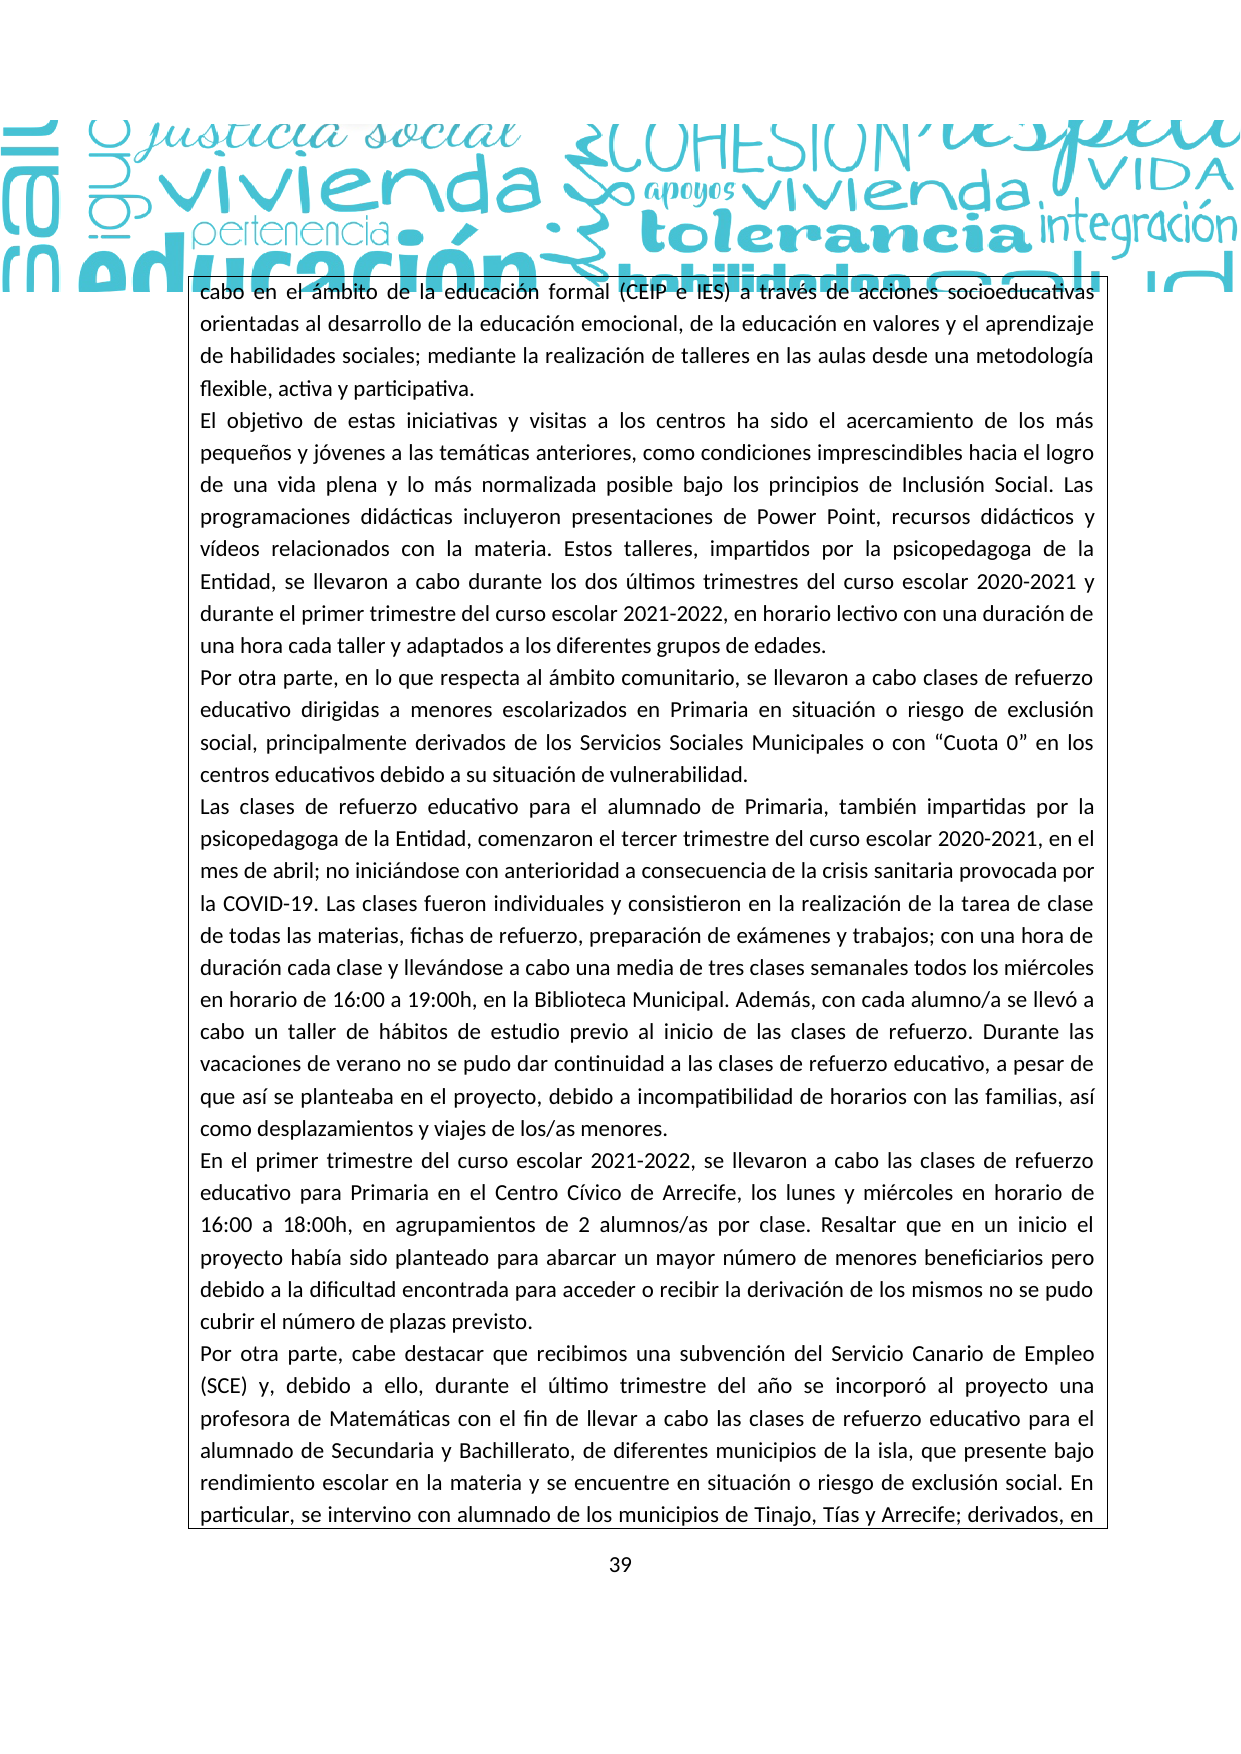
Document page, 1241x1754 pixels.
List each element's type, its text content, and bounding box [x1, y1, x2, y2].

table_header El Programa de “Inclusión Social” consta de los siguientes proyectos: Proyecto Casa de Acogida “Flora Guadalupe Toledo” La Casa de Acogida Flora Guadalupe Toledo, se encuentra en el municipio de Arrecife, en el barrio de Altavista, es un servicio de alojamiento de media-larga estancia con capacidad de 13 plazas, de las cuales 3 plazas son de mujer y 10 plazas son de hombre. Servicio de Atención Social (SAS) La trabajadora social del proyecto ofreció atención, acogida u orientación al 100% de las personas derivadas al servicio, ofreciendo para ello intervención individualizada mediante entrevistas iniciales, en las que se compartió con la persona la motivación para el uso del servicio, así como establecerse y/o dar continuidad al Plan de Trabajo Individualizado (P.T.I.). Los días de atención social fueron los lunes, miércoles y viernes de 10:30h a 13:30h, ofreciéndose una media de 9 horas semanales, en las instalaciones de las oficinas de C/La Palma, nº 12, Arrecife. La atención se ha ofrecido mediante cita previa concertada. Servicio de Atención Terapéutica (SAT) El acompañamiento terapéutico se favoreció los 365 días del año en la Casa, sufriendo variaciones en sus horarios con la finalidad de garantizar, la cuarentena y/o aislamiento de las personas acogidas cuando surgió la situación; en ese momento se aumentó el número de horas de apertura de la vivienda a 24 horas, por lo tanto, se tuvo que ajustar al personal vinculado al proyecto y favorecer la movilidad funcional de personal del Programa. Se puede concluir exponiendo que, durante todo el año, excepto durante la cuarentena, la Casa permaneció abierta 17 horas y media diarias (de 14:30 horas, hasta las 08:00 horas) de lunes a viernes y 19 horas diarias durante los fines de semana (de 13:00 a 8:00 horas). Diariamente los ayudantes terapeutas y el monitor, velaron por mantener rutinas y hábitos fundamentales en un hogar y para las personas residentes, tales como la higiene personal y de los espacios, tiempos de descanso, alimentación equilibrada, fomento de habilidades y destrezas, dinamización del grupo, adherencia a tratamientos farmacológicos, tiempos de escucha, entre otras, así mismo la planificación y ejecución de talleres y actividades, y salidas grupales han sido objetivos planteados desde principios de año, en el siguiente punto se expondrán con mayor detalle. Talleres ocupacionales El equipo terapeuta de la casa, realizó mensualmente una Programación de Actividades y Talleres a desarrollarse o bien en la Casa, o bien en el ámbito comunitario; para ello se tuvieron en cuenta aspectos como potenciar las habilidades sociales, valores, y destrezas. Todo ello relacionado con el perfil de población con la que se trabajó. El uso del ocio y tiempo libre saludable fue otro aspecto al cual se le prestó mucha importancia, inculcando hábitos saludables y favoreciendo el entendimiento de que disfrutar de una actividad, no necesariamente debe, ni está relacionado con el gasto de recursos económicos. Proyecto de Promoción Social El proyecto de promoción social se llevó a cabo en calle La Palma, 12, lugar donde se encuentra el espacio destinado a la atención social y psicológica, los servicios de duchas y lavandería, desayuno y almuerzo, ropero, consigna y talleres ocupacionales. Servicio de Atención Social (SAS) Desde el Servicio de Atención Social (S.A.S.) se le dio acogida al 100% de las personas que acudieron a informarse, orientarse y/o demandar alguno de los servicios del programa. Las trabajadoras sociales derivaron a instituciones y/o recursos externos en aquellos casos donde la demanda se ajustase mejor a ellos. El Servicio de Atención Social (S.A.S.) se ofreció en C/La Palma, nº 12, Arrecife. Llevado a cabo por una trabajadora social durante todo el año. Además, en el mes de octubre, con el inicio del proyecto “atención social” concedido por el Servicio Canario de Empleo, se incorporó a otra trabajadora social que reforzó el trabajo de seguimiento de los P.T.I. que se llevaba a cabo con las personas beneficiarios/as. El servicio se ofreció los lunes, miércoles y viernes de 10:30 a 13:30 horas hasta noviembre, a partir de ahí se ofreció la atención social de lunes a viernes; manteniéndose en todo caso, una media de 9 horas semanales de atención social por parte de cada profesional. En las atenciones sociales se trató de manera individualizada a la persona, con la finalidad de valorar su situación y estipular con ella los objetivos, así como los medios necesarios para alcanzarlos. Siempre con el fin de mejorar la calidad de vida y alcanzar una autonomía plena. Con cada una de ellas se estableció un Plan de Trabajo Individualizado (P.T.I.) y se puso en práctica el trabajo íntegro desde diferentes ámbitos: social, laboral, psicológico, educacional, emocional…; para ello se realizaron seguimientos del proceso y de los objetivos pautados y acordados con cada persona. Cabe señalar que dicho proceso fue acompañado del seguimiento y atención del equipo multidisciplinar del Programa, así como de otros profesionales que desde otras entidades estuviesen trabajando con la persona y potenciando su proceso de mejora e inclusión social. Así mismo, se llevaron a cabo de manera programada, talleres orientados a la búsqueda activa de empleo. Servicio de Atención Psicológica (SAP) Al servicio de atención psicológica (S.A.P.), pudieron acceder las personas beneficiarias del Programa Inclusión Social desde el área personas sin hogar y que a su vez pudieron beneficiarse del uso de servicios del Proyecto Promoción Social y/o del Proyecto Casa de Acogida. El S.A.P. ofreció atención y apoyo psicológico individualizado a las personas desde su solicitud y adherencia al programa, como durante su permanencia en el mismo. La actividad consistió en, además de: la intervención psicológica propiamente dicha y directa con la persona (donde la profesional hizo uso de las herramientas y recursos necesarios propios de su ámbito profesional (entrevistas, cuestionarios, terapias y técnicas de abordaje psicológico), para un conocimiento amplio del estado psicológico de la persona); desarrollar de forma paralela y complementaria, acciones y actividades, con el objetivo de dar una respuesta más global e integral a su situación y favorecer el proceso de recuperación y mejora de la persona (seguimientos, reuniones de equipo internas, elaboración de planes de intervención psicosocial, elaboración de informes internos técnicos y/o de derivaciones a otros recursos, coordinaciones con otros técnicos y profesionales de entidades privadas y públicas, visitas y acompañamientos, orientación laboral, formativa y de vivienda, adherencia y control de la salud, compra y administración de medicación en los casos requeridos). Servicio de Duchas y Lavandería “Ponte en marcha” Se ofreció de lunes a viernes de 8:15 a 10:15 horas. Se cubre la higiene personal y cuidado de la imagen. Al servicio de duchas y lavandería “Ponte en Marcha”, pudieron acceder los beneficiarios del Programa Inclusión Social, principalmente para aquellos que no disponían de una vivienda o bien ésta no reunía las condiciones adecuadas para hacer un aseo óptimo. Además de cubrir la necesidad de higiene personal y promover hábitos de la vida diaria y de autoimagen adecuados, señalar que las personas beneficiarias de éste servicio, fueron a su vez las mismas que accedieron al servicio de desayuno. Estas dos coberturas se estimaron como necesarias y complementarias para que la persona en situación de exclusión social pudiera iniciar o restablecer el proceso de recuperación de su situación socioeconómica y personal. El acceso al servicio se produjo tras la valoración realizada en el Servicio de Atención Social, y se estima necesario dentro del Plan de Trabajo Individualizado de la persona beneficiaria. El servicio de duchas, con la reestructuración realizada en 2020, diseñada para asegurar la mayor seguridad sanitaria, continuó con su funcionamiento y horarios ofreciendo 8 plazas diarias durante el 2021. Cada una de las personas que accedieron al servicio tuvieron acceso al mismo durante 15 minutos, tiempo que se estimó adecuado para el aseo personal y posterior limpieza y desinfección de lugar utilizado, dejándolo preparado para el uso de la siguiente persona. El funcionamiento y desarrollo diario del servicio conllevaba: el acceso al mismo en la hora fijada, que había sido reservada previamente, la entrega de productos de higiene personal de uso común y otros de uso individual, el disponer de un espacio de consigna donde guardar sus pertenencias básicas e indispensables para el aseo e higiene personal diario, y el uso del servicio de ropero del proyecto. Seguidamente se ofreció la posibilidad del lavado de la ropa dentro del servicio. La gestión y manejo del servicio de lavandería y de la lavadora (carga de la lavadora, tendido, recogida y doblado) fue desarrollado por las personas beneficiarias mediante un cuadrante semanal, bajo la supervisión y el apoyo del voluntariado y del responsable del servicio. Tras la ducha y la lavandería, la persona debía realizar la desinfección de todas aquellas zonas que hubiera tocado durante su higiene y tras esto accedía a un desayuno variado y completo. Tal y como se expone anteriormente, se ofreció de lunes a viernes en horario de 08:15 a 10:15 horas aproximadamente, excepto fines de semana y días festivos con una duración de 15 minutos de aseo por persona. En el caso de 2 faltas consecutivas de asistencia sin justificar, la persona beneficiaria pierde el derecho a reservar su hora y debe adaptarse, si hubiese, a aquella que quede libre. La baja de la persona en el servicio, se produjo tras una semana sin reservar su plaza y, siendo necesario para retomarlo, volver a ser valorada su situación y necesidad junto con la trabajadora social, quien derivaría a la persona nuevamente, produciéndose el reinicio de la persona en el Servicio Ponte en Marcha. La actividad se desarrolló en las instalaciones de la sede de la entidad que se encuentra en la C/ La Palma, 12. La gestión y supervisión del servicio, como se citó anteriormente, fue llevada a cabo por la técnica responsable del mismo, que, en este caso, es la psicóloga del centro y con el apoyo y colaboración de voluntariado continuo en el servicio, así como de la intervención del servicio de cocina del proyecto y su responsable para la elaboración de los desayunos. Servicio de Desayuno y Almuerzo El servicio de desayuno se ofreció de lunes a viernes, de 08:15 a 10:15h; y el servicio de almuerzo se ofreció de lunes a sábado de 12:45 a 13:45 horas. Los domingos y festivos se ofreció un picnic, por lo tanto, el fin ha sido cubrir las necesidades básicas de alimentación durante todos los días del año. Ambos servicios, se ofrecieron en calle C/La Palma, nº 12, Arrecife. Durante todo el año se garantizó un máximo de 8 plazas diarias en el servicio de desayuno, de lunes a viernes, y 40 plazas diarias en el servicio de almuerzo. El número de desayunos estuvieron vinculados al número de personas que pudieron hacer uso del servicio de duchas y lavandería, ya que los servicios han compartido espacio físico y temporal. Durante el 2021 ha continuado pausada la colaboración de los hoteles que abastecían antes de la pandemia el servicio de almuerzo, por tanto, se mantuvo el sistema de menús diarios elaborados en la entidad. A excepción de un día a la semana en el que sí se contó con la comida facilitada por el Hotel Sol, que reinició su colaboración semanal y la colaboración mensual del restaurante Isla Bonita que colaboró con una paella los primeros miércoles de cada mes. Para la elaboración de la comida, se realizaron dos menús semanales que se alternaron procurando una alimentación completa y equilibrada. Se comenzó el año entregando la comida elaborada en recipientes reutilizables donde cada persona acudía diariamente a retirar los alimentos. Una vez la situación derivada de la pandemia lo permitió, en el mes de junio, se abrió el espacio destinado al comedor, se dejó de entregar la comida para llevar y las personas beneficiarias pudieron acceder a almorzar en el centro. Para poder llevarlo a cabo se distribuyeron las mesas de manera que se pudiera respetar la distancia de seguridad y se instalaron mamparas de metacrilato, se diseñó un circuito interno para evitar la afluencia de personas en un mismo lugar, así como se distribuyó a las personas en tres grupos, dos de trece personas y uno de catorce manteniendo el aforo adecuado a las medidas de prevención. Durante el mes de noviembre el nivel de alarma subió en Lanzarote y fue necesario reducir de nuevo los grupos por lo que se hicieron 4 turnos de almuerzo hasta que (10 personas en cada turno), finalmente en diciembre se retomó la entrega de alimentación para llevar causada por el incremento de contagios por Covid-19. Al igual que a principio de año, cada persona beneficiaria se responsabilizó e hizo cargo de devolver, al día siguiente, los recipientes reutilizables. El sistema de devolución funcionó y además permitió trabajar hábitos de cuidado y responsabilidad, objetivos presentes en muchos Planes de Trabajo Individualizado. Para evitar duplicidades en la oferta del servicio de almuerzo se realizaron coordinaciones periódicas entre técnicos de otros recursos y/o instituciones externas. Señalar que se ha procurado ofrecer una alimentación equilibrada y variada tanto en el desayuno como en el almuerzo; este segundo, compuesto por un primer plato, un segundo plato, postre, pan y agua. Cómo señalamos anteriormente, los festivos y domingos se hizo entrega de un picnic. Destacar lo importante que fue para la entidad, la colaboración y donación de alimentos elaborados por parte del Hotel Sol que retomó su colaboración, el restaurante Isla Bonita con la colaboración mensual de la paella; así como de otros colaboradores que han aportado alimentos frescos y perecederos (frutas, verduras, pescado…); y la colaboración de productos no perecederos a través de campañas de recogida de alimentos. Servicio de consigna Desde el Proyecto Promoción Social, se ha favorecido un espacio donde aquellas personas que se hallaban en situación de sin hogar o de especial vulnerabilidad pudieron guardar, durante un tiempo, sus pertenencias. Al ser solicitado, se procedió en primer lugar a cumplimentar un documento con sus datos personales y se identificaron los bultos que depositaron en la consigna; una vez retirados se detalló la fecha de salida con la firma del propietario y se le entregaron sus pertenencias. Las personas que utilizaron el servicio de consigna pudieron acceder a sus pertenencias de lunes a viernes de 08:30 horas a 10:00 horas, y los lunes, miércoles y viernes de 10:30 horas a 13:00horas. Servicio de ropero El servicio se ofreció de lunes a viernes. En el centro, se dispuso de dos espacios en los cuales almacenar prendas de vestir y calzado. Las personas que lo necesitaron pudieron solicitarlo desde el servicio de duchas o desde el servicio de atención social y/o psicológica. En el caso de no haber podido cubrir en ese momento la necesidad de la persona, ésta fue derivada a otros servicios externos. Talleres Ocupacionales Se desarrollaron una serie de talleres y actividades, que promovieron no sólo la participación e implicación de la persona a nivel individual, sino que también favoreció el trabajo en equipo. Dichas actividades y talleres se realizaron en la sede de la entidad (en el espacio del Comedor Social y en la Biblioteca) y en la Casa de acogida. Proyecto La Sereta El proyecto La Sereta, anteriormente conocido por Hoy invitamos nosotros se ha venido desarrollando desde el año 2017. Desde entonces ha cubierto la necesidad básica de alimentación de diferentes familias de la isla en exclusión social o en riesgo de estarlo y que, dada su situación, carecían de los recursos económicos necesarios para mantener una alimentación variada y equilibrada. En la actualidad el proyecto dispone de un total de 40 plazas, distribuidas equitativamente según la zona de intervención. Desde el año 2020 en el municipio de Arrecife se han delimitado cuatro zonas: UTS III (Zona Norte), UTS II (Zona Sur), UTS I (Centro) y Área de Menores. Tanto la UTS III como la UTS I disponen de 12 plazas cada una y, por su parte, para la UTS II y el área de Menores se han designado 8 plazas por zona. Para acceder a la prestación del servicio, los interesados deben ser valorados previamente por un trabajador/a social de los Servicios Sociales Municipales, que recaba toda la información pertinente sobre la unidad familiar y, si lo estima oportuno, procede a derivar a aquellas entidades que mejor se adapten a sus necesidades. En cuanto al servicio ofrecido, como ya se ha mencionado anteriormente, está orientado básicamente a la cobertura de la necesidad básica de alimentación. Si bien, los alimentos que se entregan no están elaborados y, por ello, uno de los requisitos indispensables para acceder a éste es el disponer de una vivienda que reúna las condiciones adecuadas para su almacenamiento y elaboración. Por su parte, el proyecto se sostiene, por un lado, con la colaboración diaria de alimentos procedentes de empresas privadas externas, mediante donaciones de productos frescos y perecederos; y, por otro lado, de los recursos económicos designados por instituciones públicas y/o privadas. Señalar que, de forma puntual, se reciben donaciones en metálico que se destinan a la compra de alimentos. En lo referente al servicio de alimentos, tanto la elaboración como la distribución de las cestas de alimentos se llevan a cabo en la sede de la entidad, situada en C/La Palma, nº 12, Arrecife, de lunes a sábado de 09:00 a 13:30 horas. La recogida de los productos donados, la elaboración de las cestas y su posterior reparto a las unidades familiares beneficiarias, son funciones propias de Ayudante Terapéutica, y la coordinación sobre el funcionamiento del servicio, así como las relaciones institucionales son funciones del técnico responsable del proyecto que también es trabajador social. Este último, técnico/a es de reciente incorporación, puesto que La Sereta en este 2021, ha tomado una vertiente más profesionalizada, donde cubrir las necesidades básicas se complementan con intervenciones, entendiendo estas, como un proceso de mejora que fomente la prevención y promoción de las unidades familiares, partiendo de su realidad, su motivación, potencialidades y del talento. Este desarrollo debe ir dotado de un acompañamiento cercano y aportando el apoyo que sea necesario en cada caso. Por ello, la figura del profesional, implicándose para que en los casos que sea viable, poder desarrollar procesos de empoderamiento. Una vez llevadas a cabo la selección de los alimentos y la preparación de las cestas, el personal responsable procede a contactar vía telefónica con el/la responsable de la unidad familiar para concertar su recogida. Con el propósito de optimizar el servicio se establece una relación de colaboración entre los trabajadores sociales de Servicios Sociales y el personal responsable del proyecto, generando para ello protocolos de derivación, a través de coordinaciones por vía telefónica y correo electrónico, o presenciales. Para valorar si el alcance del proyecto era viable y ser conocedores de las necesidades básicas de cada unidad familiar se ha llevado a cabo una evaluación inicial; así como una intermedia y una final, donde se refleja la evolución del proyecto a lo largo del año y donde se ha tenido en cuenta la repercusión de la intervención en las unidades familiares atendidas. Algunos de los instrumentos utilizados han sido la observación participante, el método DAFO y la memoria de actividades. Servicio de alimentos En la sede de la entidad, se ha dispuesto de una estancia en la cual, la ayudante terapeuta ha podido recibir, clasificar, elaborar y hacer la entrega de cestas de alimentos a las unidades familiares vinculadas al proyecto. Según los alimentos que diariamente se han recibido con la colaboración de empresas privadas, se han elaborado las cestas, procurando que su contenido sea acorde al número de miembros de la unidad familiar, así como variado. Cuando el proyecto ha contado con recursos económicos para invertir en la compra de alimentos, ha sido fundamental realizar las compras de los mismos, procurando con ello complementar las cestas de alimentos elaboradas con los productos donados. Servicio de atención social El servicio de atención social comenzó a ejecutarse en el mes de noviembre de 2021, profesionalizándose la atención hacía las unidades familiares del proyecto. El servicio se ofreció en las oficinas situadas en la sede de la entidad. El trabajador social, previo concertar cita previa con el representante de las unidades familiares, realizó la atención y acogida en el servicio. Una vez valora la situación de la unidad familiar, se procedió a concretar el Plan de Trabajo Individual Familiar (P.T.I.F.), en el cual se acordaron los objetivos o metas a alcanzar, con la finalidad de favorecer la mejora de la situación de las unidades familiares (u.f.), incidiendo en las principales dificultades. Las unidades familiares fueron derivadas desde los servicios sociales municipales, y se procedió a realizar las coordinaciones y reuniones oportunas entre los diferentes técnicos y/o agentes sociales implicados en el proceso de las u.f., con la finalidad de evitar duplicidades en las intervenciones y unificar los criterios de actuación. Así mismo, el técnico coordinador del proyecto ha sido quien recibió las derivaciones de las u.f. que requerían beneficiarse del servicio de alimentos del proyecto, con lo cual se coordinó diariamente con la ayudante terapeuta del servicio. Proyecto Acompañamiento a Mayores en Soledad Servicio de Atención Social Este proyecto busca la integración social de las personas mayores en soledad, en su mayoría con una avanzada edad, que viven solas o pasan la mayoría del día sin compañía y en muchos casos sin los recursos o medios suficientes para vivir de una manera digna. El proyecto, que comenzó en el año 2018, ha seguido su curso persiguiendo los mismos criterios de valoración, metodología y metas. Las personas beneficiarias fueron derivadas por distintos profesionales de administraciones públicas en la mayoría de los casos, tales como: Ayuntamiento, Centros de Salud, Hospitales, trabajadores del Servicio de Ayuda a Domicilio, Cabildo de Lanzarote; y también por Instituciones No Gubernamentales como Cruz Roja, Asociación de Familiares de Enfermos de Alzheimer y Asociaciones de Vecinos. Con el objetivo de difundir y dar a conocer tanto el proyecto como las actividades que se desarrollaron, se participó en actividades de sensibilización, y se expusieron actividades del proyecto mediante las redes sociales, la página web de la Fundación y medios de comunicación. El Servicio de Atención Social dio continuidad al trabajo realizado con aquellas personas beneficiarias a las que se les venía prestando el servicio durante el año anterior. Mientras que con las nuevas derivaciones de personas mayores, se estableció una primera toma de contacto en el domicilio, para valorar su posible participación en el programa mediante una entrevista personal en la cual se dio a conocer el proyecto, el servicio que se ofrecía y la metodología de trabajo, así mismo, se aprovechó la oportunidad para conocer a la persona y a ser posible a su familia: su situación y circunstancias personales, familiares, económicas, etc., intentando detectar posibles necesidades. Tras la recopilación de los datos y la valoración, se estableció un Plan de Trabajo Individualizado (P.T.I.). Una vez pautado este plan de trabajo personalizado e individual, la trabajadora social planificó los acompañamientos pertinentes, los cuales se convirtieron en visitas tanto en el domicilio como fuera del mismo (acompañamiento en diferentes gestiones, médicos, Ayuntamiento, solicitudes de distintos recursos sociales, etc.), así como conocer las inquietudes y necesidades de cada persona, con la finalidad de poder informar y orientar en función de su situación sobre las ayudas o recursos sociales a los que pudiese acceder, además de motivar y promover las actividades y encuentros con el fin de fomentar las relaciones y comunicaciones entre esta población, favoreciendo así un envejecimiento activo en el que se estimuló el bienestar físico, mental y social. Para poder atender de forma más eficiente, a las personas beneficiarias del proyecto, se llevaron a cabo coordinaciones con los equipos de profesionales del municipio, estableciendo lazos de comunicación, con la finalidad de llegar más a la persona beneficiaria y poder ofrecer así un servicio adaptado a sus necesidades y su realidad personal. Estas coordinaciones se realizaron prácticamente a diario, de forma tanto interna como externa, con todos los profesionales que formaban parte de la intervención con este sector de población. Igualmente se organizaron y llevaron a cabo actividades, con el objetivo de que los mayores se relacionasen e interactuasen con otras personas beneficiarias del proyecto que se encontraban en situaciones similares. Con estas acciones, la trabajadora social buscó favorecer la prevención de la dependencia y promoción del envejecimiento activo, evitando el sedentarismo y/o la falta de entretenimiento y creando lazos de unión entre ellos. Hay que destacar, también que, desde el inicio de la pandemia, en las actividades organizadas se ha reducido considerablemente el número de participantes según las recomendaciones sanitarias y manteniendo las directrices indicadas en cada momento para preservar la salud de los mayores. También se organizaron salidas aprovechando los diferentes lugares de la isla como, por ejemplo, El charco de San Ginés, El Reducto, etc. Con ello, se ha favorecido la prevención de la dependencia y la promoción del envejecimiento activo. Por otro lado, se tuvieron en cuenta a aquellas personas con movilidad reducida, las cuales fueron también atendidas realizando paseos al aire libre, favoreciendo así momentos en los que dejamos a un lado la rutina diaria del hogar. Además, durante este año, se contó con una alumna en prácticas de trabajo social y una alumna auxiliar de ayuda a domicilio, a las que se les proporcionó todas las habilidades y destrezas necesarias para su futuro profesional. Servicio de Ayuda a Domicilio La auxiliar de ayuda a domicilio junto con la trabajadora social, mantuvieron una entrevista personal con cada una de las personas mayores que requerían este servicio. En estas entrevistas se valoró la situación y la necesidad de cada uno de ellos, sus características personales, sociales y económicas, valorando de esta manera el servicio que se les podía proporcionar favoreciéndose, por un lado, la adecuada alimentación (entregas de alimentos perecederos y no perecederos para que ellos mismos los elaboraran o se les apoyase en la elaboración de comidas); y, por otro lado, favorecer el apoyo y acompañamiento en el domicilio. Cabe señalar que, respecto a aquellas personas beneficiarias cuyo objetivo fue garantizar la correcta alimentación, los principales motivos fueron: porque carecían de recursos para poder disponer de una alimentación básica, o debido a que por su grado de dependencia no les era posible tener una alimentación sana y equilibrada. Una vez valorada la situación de la persona, se comenzó con el servicio por parte de la auxiliar de ayuda a domicilio, en cada caso de una manera personalizada que podría ser: Entrega de cestas de alimentos perecederos y no perecederos a aquellas personas que presentaban deficiencias alimenticias y/o económicas, pero que ellos mismos o sus familiares podían elaborar. Acompañamiento en los domicilios de las personas mayores para reducir el sentimiento de soledad. En cuanto a las personas beneficiarias, que recibieron a través de este servicio bolsas de alimentos, se buscó ser un apoyo ante el déficit que presentaban para llevar a cabo una alimentación adecuada, para ello la auxiliar de ayuda a domicilio tenía la tarea de organizar las bolsas de alimentos perecederos y no perecederos. También, por parte de la auxiliar de ayuda a domicilio se realizaron visitas y acompañamientos en los domicilios para disminuir en cierto modo el sentimiento de soledad y poder así observar y comunicar las posibles necesidades de la persona, además de informarles y motivarles para participar en actividades dirigidas a ellos. Se estableció una comunicación diaria y continua entre la auxiliar de ayuda a domicilio y la trabajadora social para informar y planificar las visitas a los domicilios de una manera coordinada y teniendo en cuenta el grado de necesidades de cada persona. Además, dentro de las actividades organizadas en las que las personas mayores se relacionaron e interactuaron, se buscó favorecer la prevención de la dependencia y promoción del envejecimiento activo, la auxiliar de ayuda a domicilio colaboró y trabajó conjuntamente con la trabajadora social y el terapeuta ocupacional para la organización y puesta en marcha de dichos talleres y actividades. Servicio de atención terapéutica Con la incorporación del terapeuta ocupacional al proyecto, se determinó, tras una primera toma de contacto entre él y la trabajadora social responsable, los perfiles apropiados con los que comenzar a realizar acompañamientos e intervenir en los domicilios. Con el fin de capacitar a las personas para participar en las actividades de la vida diaria, además de promover su salud, su autonomía, así como el bienestar y la justicia social, desde un enfoque centrado en la persona. El trabajo del terapeuta ocupacional consistió en realizar visitas a domicilio cada día, donde se promovió la estimulación cognitiva y la rehabilitación física, potenciadores del envejecimiento activo, el bienestar y la calidad de vida. Además, una vez por semana se realizaron talleres grupales donde la interacción social, las destrezas manuales, los movimientos musculares y articulares, la potenciación y la fuerza, han sido entre otros, algunos de los objetivos que se han perseguido en dichos talleres. También se realizaron actividades de ocio de forma grupal, marcando los objetivos de pasar el tiempo en compañía de otras personas mayores y que a su vez se sintieran útiles. Buscando en todo momento mejorar su capacidad física, emocional, mental y social con estas actividades. Además, se estableció una comunicación diaria y continua entre el terapeuta ocupacional y la trabajadora social para informar y planificar las visitas a los domicilios de una manera coordinada y teniendo en cuenta el grado de necesidades de cada persona. Proyecto PIA (Promoción de la Infancia y la Adolescencia) Durante el año 2021, el Proyecto PIA (Promoción de la Infancia y Adolescencia) se ha llevado a cabo en el ámbito de la educación formal (CEIP e IES) a través de acciones socioeducativas orientadas al desarrollo de la educación emocional, de la educación en valores y el aprendizaje de habilidades sociales; mediante la realización de talleres en las aulas desde una metodología flexible, activa y participativa. El objetivo de estas iniciativas y visitas a los centros ha sido el acercamiento de los más pequeños y jóvenes a las temáticas anteriores, como condiciones imprescindibles hacia el logro de una vida plena y lo más normalizada posible bajo los principios de Inclusión Social. Las programaciones didácticas incluyeron presentaciones de Power Point, recursos didácticos y vídeos relacionados con la materia. Estos talleres, impartidos por la psicopedagoga de la Entidad, se llevaron a cabo durante los dos últimos trimestres del curso escolar 2020-2021 y durante el primer trimestre del curso escolar 2021-2022, en horario lectivo con una duración de una hora cada taller y adaptados a los diferentes grupos de edades. Por otra parte, en lo que respecta al ámbito comunitario, se llevaron a cabo clases de refuerzo educativo dirigidas a menores escolarizados en Primaria en situación o riesgo de exclusión social, principalmente derivados de los Servicios Sociales Municipales o con “Cuota 0” en los centros educativos debido a su situación de vulnerabilidad. Las clases de refuerzo educativo para el alumnado de Primaria, también impartidas por la psicopedagoga de la Entidad, comenzaron el tercer trimestre del curso escolar 2020-2021, en el mes de abril; no iniciándose con anterioridad a consecuencia de la crisis sanitaria provocada por la COVID-19. Las clases fueron individuales y consistieron en la realización de la tarea de clase de todas las materias, fichas de refuerzo, preparación de exámenes y trabajos; con una hora de duración cada clase y llevándose a cabo una media de tres clases semanales todos los miércoles en horario de 16:00 a 19:00h, en la Biblioteca Municipal. Además, con cada alumno/a se llevó a cabo un taller de hábitos de estudio previo al inicio de las clases de refuerzo. Durante las vacaciones de verano no se pudo dar continuidad a las clases de refuerzo educativo, a pesar de que así se planteaba en el proyecto, debido a incompatibilidad de horarios con las familias, así como desplazamientos y viajes de los/as menores. En el primer trimestre del curso escolar 2021-2022, se llevaron a cabo las clases de refuerzo educativo para Primaria en el Centro Cívico de Arrecife, los lunes y miércoles en horario de 16:00 a 18:00h, en agrupamientos de 2 alumnos/as por clase. Resaltar que en un inicio el proyecto había sido planteado para abarcar un mayor número de menores beneficiarios pero debido a la dificultad encontrada para acceder o recibir la derivación de los mismos no se pudo cubrir el número de plazas previsto. Por otra parte, cabe destacar que recibimos una subvención del Servicio Canario de Empleo (SCE) y, debido a ello, durante el último trimestre del año se incorporó al proyecto una profesora de Matemáticas con el fin de llevar a cabo las clases de refuerzo educativo para el alumnado de Secundaria y Bachillerato, de diferentes municipios de la isla, que presente bajo rendimiento escolar en la materia y se encuentre en situación o riesgo de exclusión social. En particular, se intervino con alumnado de los municipios de Tinajo, Tías y Arrecife; derivados, en su mayoría, de los Servicios Sociales Municipales. Las clases de refuerzo educativo para el alumnado de Secundaria y Bachillerato comenzaron el tercer trimestre del curso escolar 2021-2022; a principios del mes de octubre en el municipio de Tinajo, a finales del mismo mes en el municipio de Arrecife y a finales de noviembre en el municipio de Tías. El comienzo tardío, en algunos municipios, fue ocasionado por la dificultad encontrada para acceder a los menores beneficiarios y para conseguir el espacio adecuado cedido por los diferentes ayuntamientos en el que poder impartir las clases de refuerzo. Las clases se desarrollaron en horario de tarde de 16.00h a 20.00h, en grupos de dos alumnos/as y con una duración de una hora. Se llevaron a cabo en el municipio de Tinajo los lunes y miércoles en la Biblioteca Municipal, en el municipio de Tías los martes y jueves en el Centro Socio Cultural “El Fondeadero” y los viernes en el municipio de Arrecife en el Centro Cívico. Durante las sesiones se ayudó al alumnado a realizar las tareas marcadas de la materia de Matemáticas, así como los planes de recuperación de materias pendientes y la preparación de las pruebas escritas. También, se llevaron a cabo fichas, ejercicios y juegos matemáticos con el fin de reforzar la materia de una manera más lúdica. Además, antes de comenzar con las clases de refuerzo, se realizó un taller de hábitos de estudio con cada uno de los/las estudiantes, poniendo a la disposición de cada uno de ellos la presentación digital utilizada, con el fin de que puedan disponer de ella siempre que lo necesiten. Resaltar que en un inicio el proyecto había sido planteado para abarcar un mayor número menores, pero debido a la dificultad encontrada para acceder a los mismos y a que en uno de los municipios solo se disponía de un día para llevar a cabo el refuerzo educativo, se decidió reducir el número de menores de dicho municipio, para que estos pudieran tener mayor número de horas a la semana y que la calidad de la educación fuera la mejor posible. Además de lo anterior, la actividad también consistió en el diseño y planificación de las acciones educativas, por parte de las profesionales, de forma previa a la ejecución de cada clase de refuerzo y taller de hábitos de estudio, elaboración de materiales didácticos, fichas de refuerzo, presentaciones, etc. Así como, coordinaciones internas y externas con los diferentes agentes sociales, educativos y familias implicados en el proceso; a fin de dar una respuesta lo más integral y adecuada posible a los/as menores. Proyecto Despierta Durante el año 2021, desde el Área de Sensibilización mediante el proyecto “Despierta”, la Fundación Canaria Flora Acoge, con la finalidad de promover la participación de la sociedad, participó en numerosas campañas de recogida de alimentos, productos de higiene y limpieza, ropa y calzado; algunas iniciativas propias de la entidad y otras de carácter externo a la misma. No obstante, cabe destacar que, a pesar de la situación generada por la crisis sanitaria, se pudieron llevar a cabo algunas actividades de sensibilización, entre otras: stands de sensibilización e informativos y charlas de sensibilización y prevención de la exclusión social en el ámbito comunitario, con la finalidad de informar a la población sobre el Programa Inclusión Social y sensibilizar sobre los procesos de exclusión social que numerosas personas viven. Con respecto a las charlas de sensibilización y prevención de la exclusión social dirigidas al alumnado escolarizado en CEIPS e IES de la isla, cabe destacar que se llevaron a cabo con total normalidad en los centros educativos, respectando los grupos burbujas en las aulas y cumpliendo con las medidas establecidas para la prevención de la Covid-19. Resaltar que, para el desarrollo de estas charlas, activas y participativas, se cuenta con la colaboración de un voluntario que ha sido beneficiario de la entidad, quién comparte su testimonio de vida con los más pequeños y jóvenes. En cuanto a las iniciativas solidarias y actividades culturales, educativas y deportivas; llevadas a cabo por la entidad o en las que ésta participó, con el objetivo de sensibilizar y en algunas ocasiones recaudar fondos propios, también cabe mencionar que, a pesar de que el año anterior se vieron notablemente afectadas por la suspensión de actividades no esenciales, a consecuencia de la crisis sanitaria; en 2021, sí se pudieron llevar a cabo algunas de estas. Por otra parte, cabe destacar que la entidad ha estado más presente que el año anterior en los diferentes medios de comunicación: radio, televisión y prensa escrita; con la finalidad de visibilizar la realidad de los diferentes colectivos en situación o riesgo de exclusión social con los que se interviene y ofrecer información sobre el Programa Inclusión Social, sus proyectos y servicios. En la misma línea de ofrecer información y transparencia, en 2021 se incrementaron notablemente las publicaciones a través de la página web www.floraacogefundacion.org y redes sociales (Facebook e Instagram). Proyecto Voluntari-ando En la sede de la entidad, se llevan a cabo reuniones de acogida, información y orientación con personas interesadas en formar parte del voluntariado. Las personas encargadas de dicha gestión, son los técnicos responsables del área de voluntariado; las cuales se encargan del ciclo de su acción voluntaria desde su incorporación y acogida hasta su salida. A través de una entrevista inicial, con la finalidad de que la persona voluntaria conozca la organización y sus formas de participación, se comparten las motivaciones de la persona y las necesidades de los servicios, valorándose y acordándose su incorporación a los mismos. Para formalizar la colaboración, se cumplimenta la correspondiente ficha de recogida de datos, la firma de la Ley de Protección de Datos y la entrega del código ético del voluntariado (derechos y deberes del voluntario). En el caso de menores voluntarios, también se requiere la autorización firmada por parte de los padres, madres o tutores legales. La incorporación de la figura del voluntariado en los diferentes servicios se hace progresivamente, primero participando como observador y al cabo de unos días participando activamente, apoyando y acompañando los servicios, o bien planificando y llevando a cabo talleres mediante los que se compartan habilidades y/o destrezas. Cabe señalar que existen diferentes formas de participación en la organización: Participar en los servicios: servicio de duchas, desayuno y lavandería, servicio de almuerzo, servicio de consigna, servicio de ropero y talleres ocupacionales. Participar en actividades y/o campañas de sensibilización. Participación institucional: gestión y funcionamiento de la entidad (Patronato). A lo largo del periodo en el que se lleva a cabo el voluntariado, se establecen puntos de encuentro y participación, con la finalidad de ofrecer información sobre el funcionamiento de los servicios y/o de los talleres y actividades, compartir inquietudes, realizar propuestas de mejora y llevar a cabo formación relacionada directamente con la labor del voluntariado. A posteriori, se realizan entrevistas personales y/o cuestionarios anónimos, para conocer el grado de satisfacción de las personas voluntarias y se abren canales para aportar sugerencias, todo ello con el objetivo de favorecer su continuidad en la organización y mejorar la relación establecida. La finalización del vínculo de la persona voluntaria con la organización forma parte del proceso de la relación iniciada. Identificar los motivos que les llevan a salir de la organización ayudará a prevenir posibles bajas y garantizar una salida adecuada, reconociéndose su labor y aportación a la misión de la organización. [189, 292, 1107, 1528]
